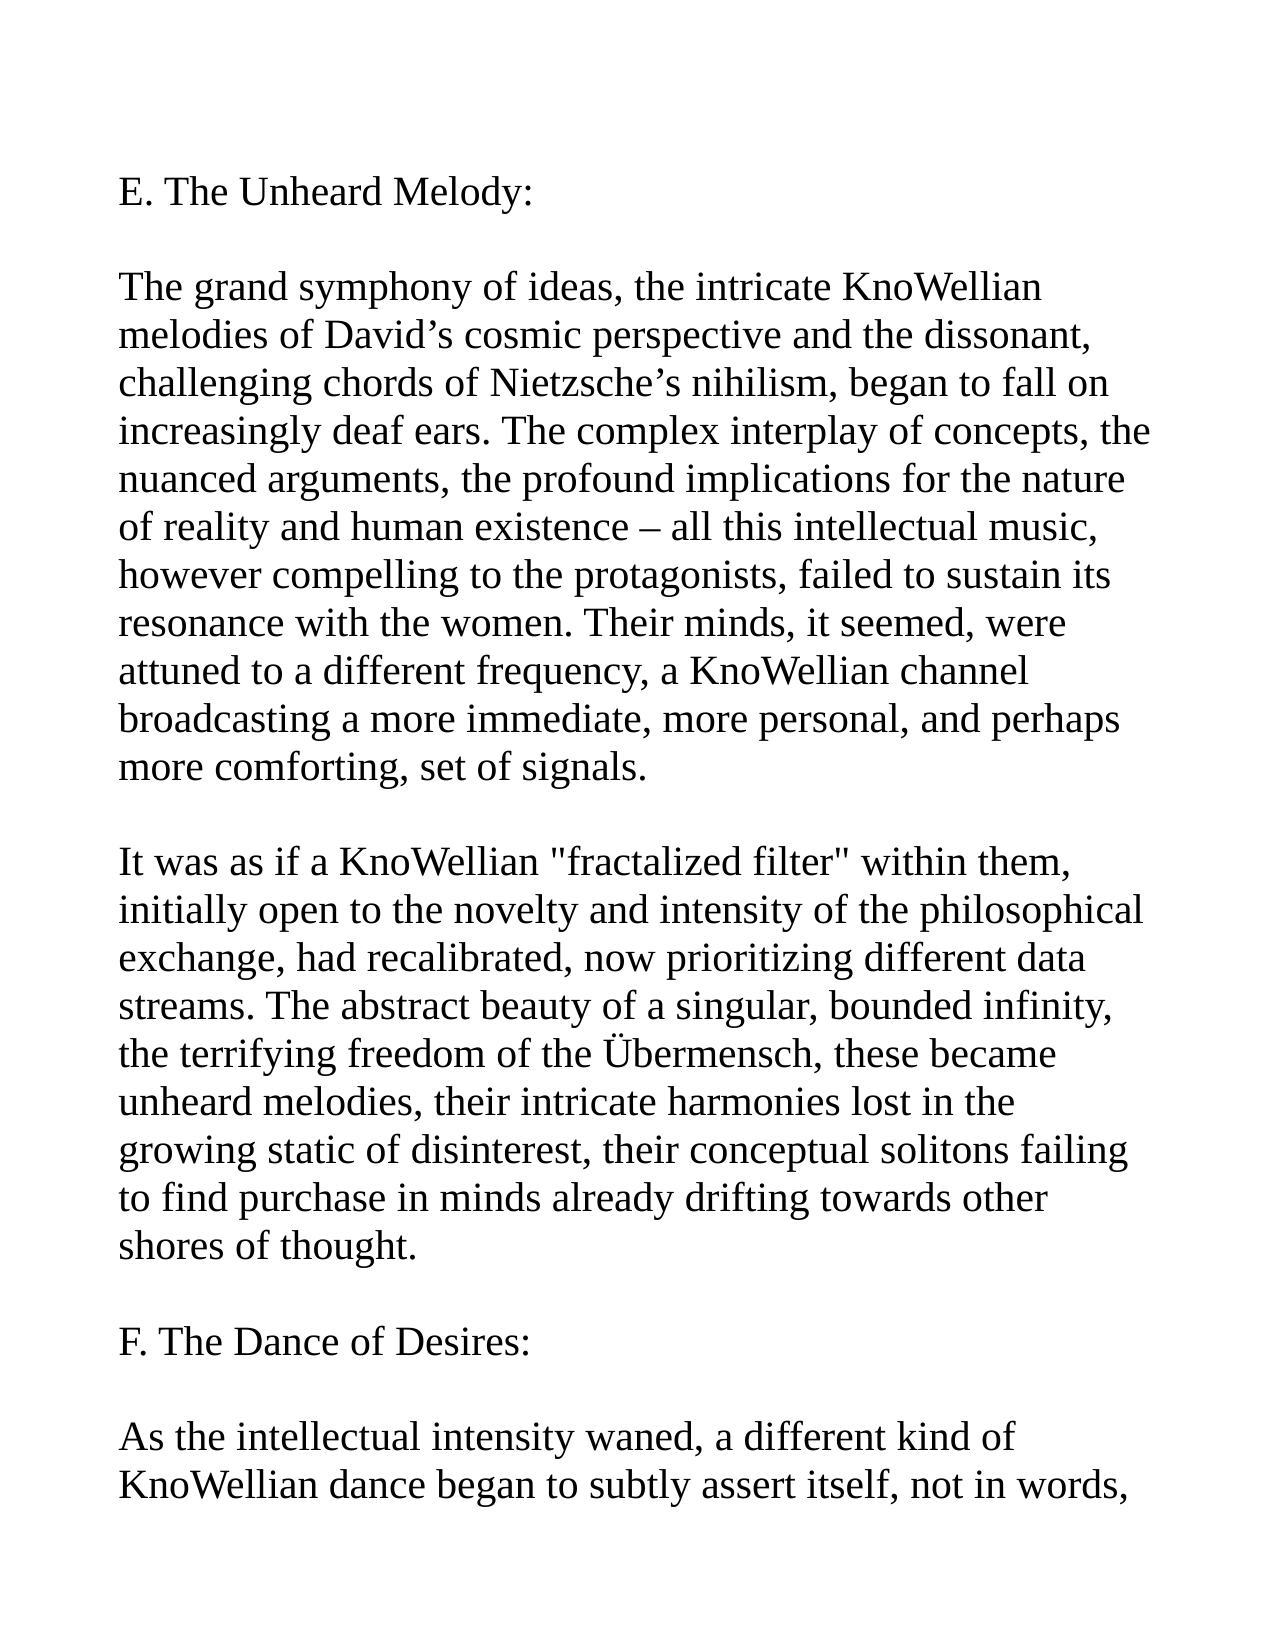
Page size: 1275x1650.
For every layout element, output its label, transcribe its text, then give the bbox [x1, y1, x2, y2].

text It was as if a KnoWellian "fractalized filter" within them, initially open to the novelty and intensity of the philosophical exchange, had recalibrated, now prioritizing different data streams. The abstract beauty of a singular, bounded infinity, the terrifying freedom of the Übermensch, these became unheard melodies, their intricate harmonies lost in the growing static of disinterest, their conceptual solitons failing to find purchase in minds already drifting towards other shores of thought. [118, 837, 1157, 1268]
text E. The Unheard Melody: [118, 166, 1157, 214]
text The grand symphony of ideas, the intricate KnoWellian melodies of David’s cosmic perspective and the dissonant, challenging chords of Nietzsche’s nihilism, began to fall on increasingly deaf ears. The complex interplay of concepts, the nuanced arguments, the profound implications for the nature of reality and human existence – all this intellectual music, however compelling to the protagonists, failed to sustain its resonance with the women. Their minds, it seemed, were attuned to a different frequency, a KnoWellian channel broadcasting a more immediate, more personal, and perhaps more comforting, set of signals. [118, 262, 1157, 789]
text As the intellectual intensity waned, a different kind of KnoWellian dance began to subtly assert itself, not in words, [118, 1412, 1157, 1508]
text F. The Dance of Desires: [118, 1316, 1157, 1364]
